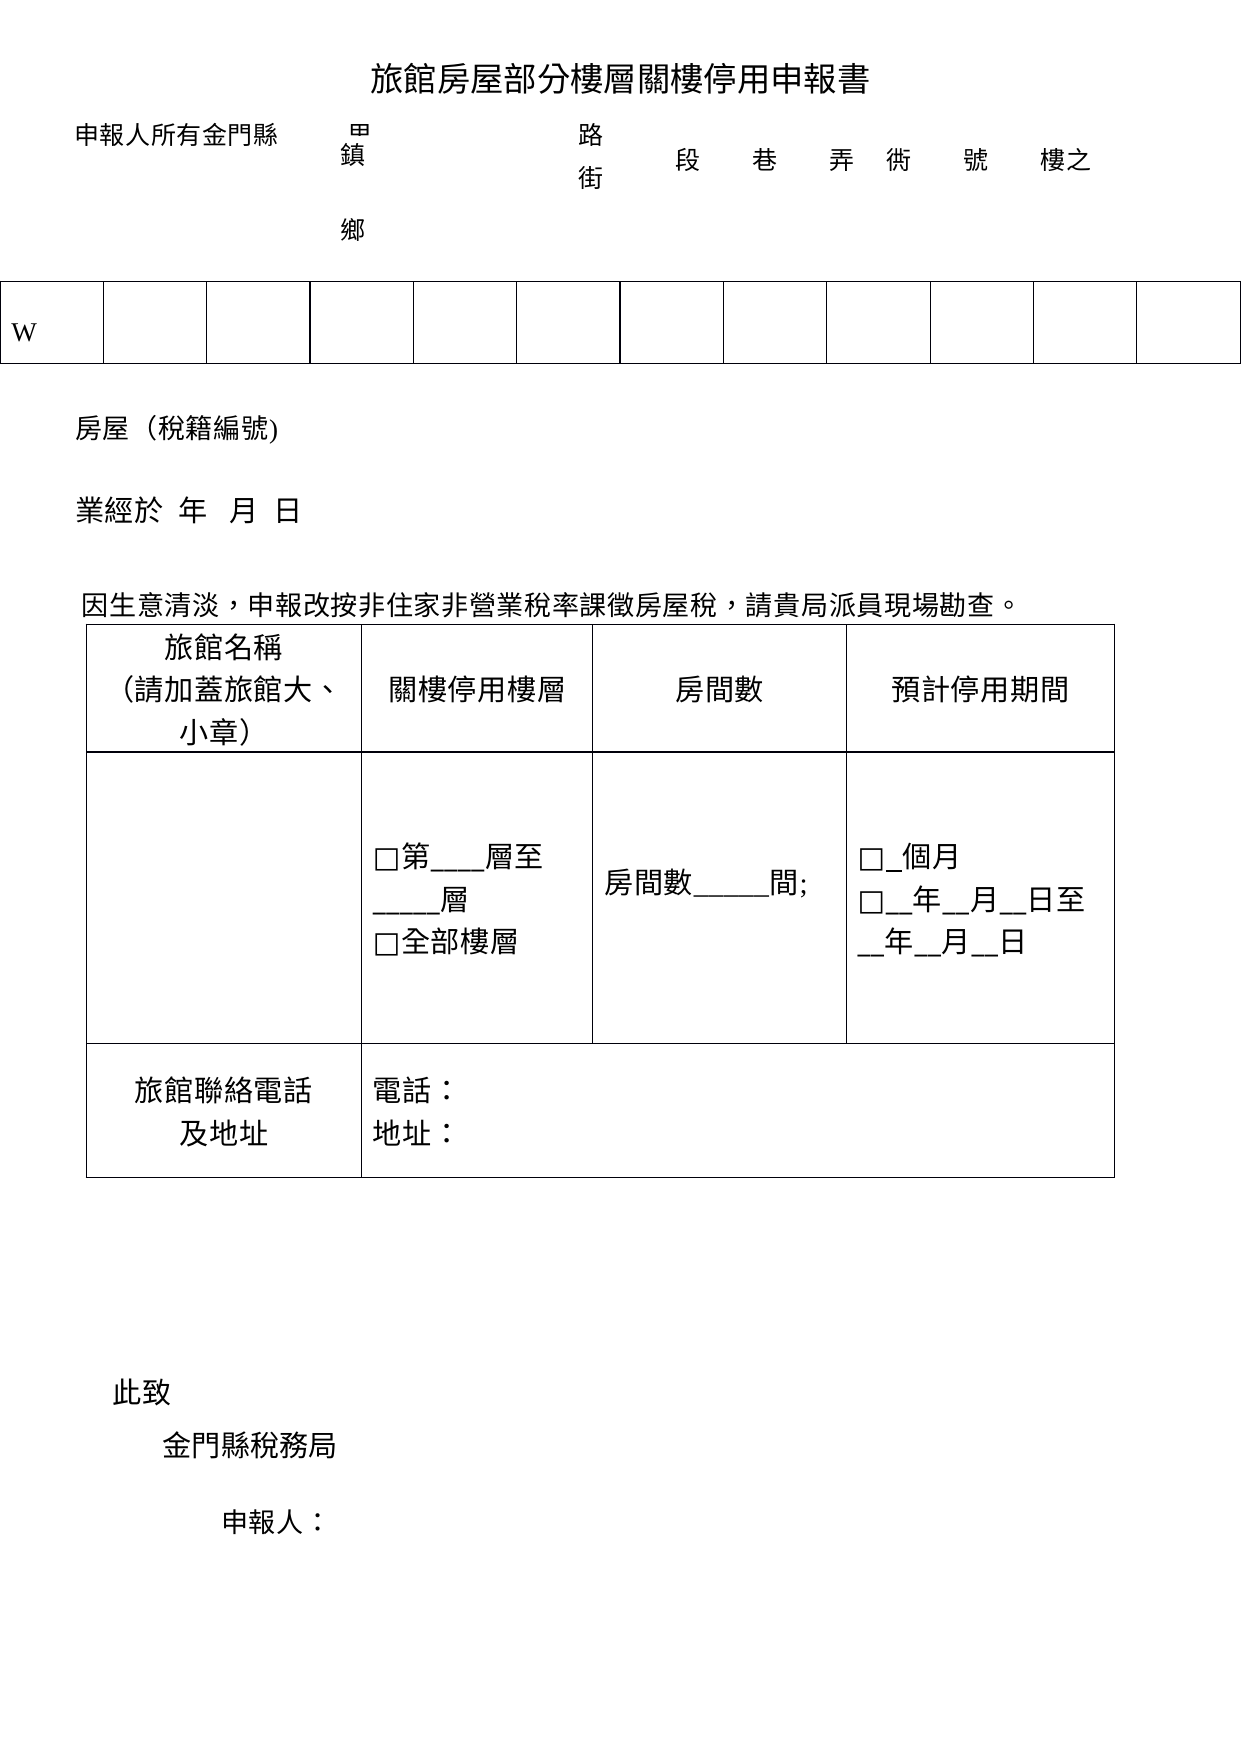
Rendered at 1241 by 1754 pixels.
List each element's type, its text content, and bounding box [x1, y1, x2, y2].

table_header [207, 282, 309, 363]
table_header W [1, 282, 103, 363]
table_header [104, 282, 206, 363]
table_cell 旅館聯絡電話 及地址 [87, 1044, 361, 1177]
table_header 路 街 [568, 108, 625, 196]
table_header 房間數 [593, 625, 846, 751]
text 此致 [112, 1347, 1165, 1422]
table_header [724, 282, 826, 363]
table_header [1137, 282, 1240, 363]
table_header [517, 282, 619, 363]
text 房屋（稅籍編號) [75, 364, 1165, 458]
text 申報人： [75, 1501, 1165, 1540]
table_header [414, 282, 516, 363]
table_cell [87, 753, 361, 1042]
table_header [827, 282, 930, 363]
table_header [311, 282, 413, 363]
table_header 關樓停用樓層 [362, 625, 592, 751]
table_header [621, 282, 723, 363]
table_cell □第____層至 _____層 □全部樓層 [362, 753, 592, 1042]
table_cell 房間數_____間; [593, 753, 846, 1042]
table_header 旅館名稱 （請加蓋旅館大、小章） [87, 625, 361, 751]
table_header [931, 282, 1033, 363]
text [75, 233, 1165, 281]
table_cell 電話： 地址： [362, 1044, 1114, 1177]
table_header [1034, 282, 1136, 363]
table_cell [76, 1179, 1120, 1303]
table_cell □ 個月 □__年__月__日至 __年__月__日 [847, 753, 1114, 1042]
table_header 段 巷 弄 衖 號 樓之 [625, 108, 1126, 196]
table_header 申報人所有金門縣 里 [75, 108, 510, 196]
text 金門縣稅務局 [75, 1422, 1165, 1464]
table_header 因生意清淡，申報改按非住家非營業稅率課徵房屋稅，請貴局派員現場勘查。 [76, 584, 1120, 1178]
text 業經於 年 月 日 [75, 464, 1165, 539]
table_header 預計停用期間 [847, 625, 1114, 751]
text 旅館房屋部分樓層關樓停用申報書 [75, 33, 1165, 108]
table_header [510, 108, 567, 196]
